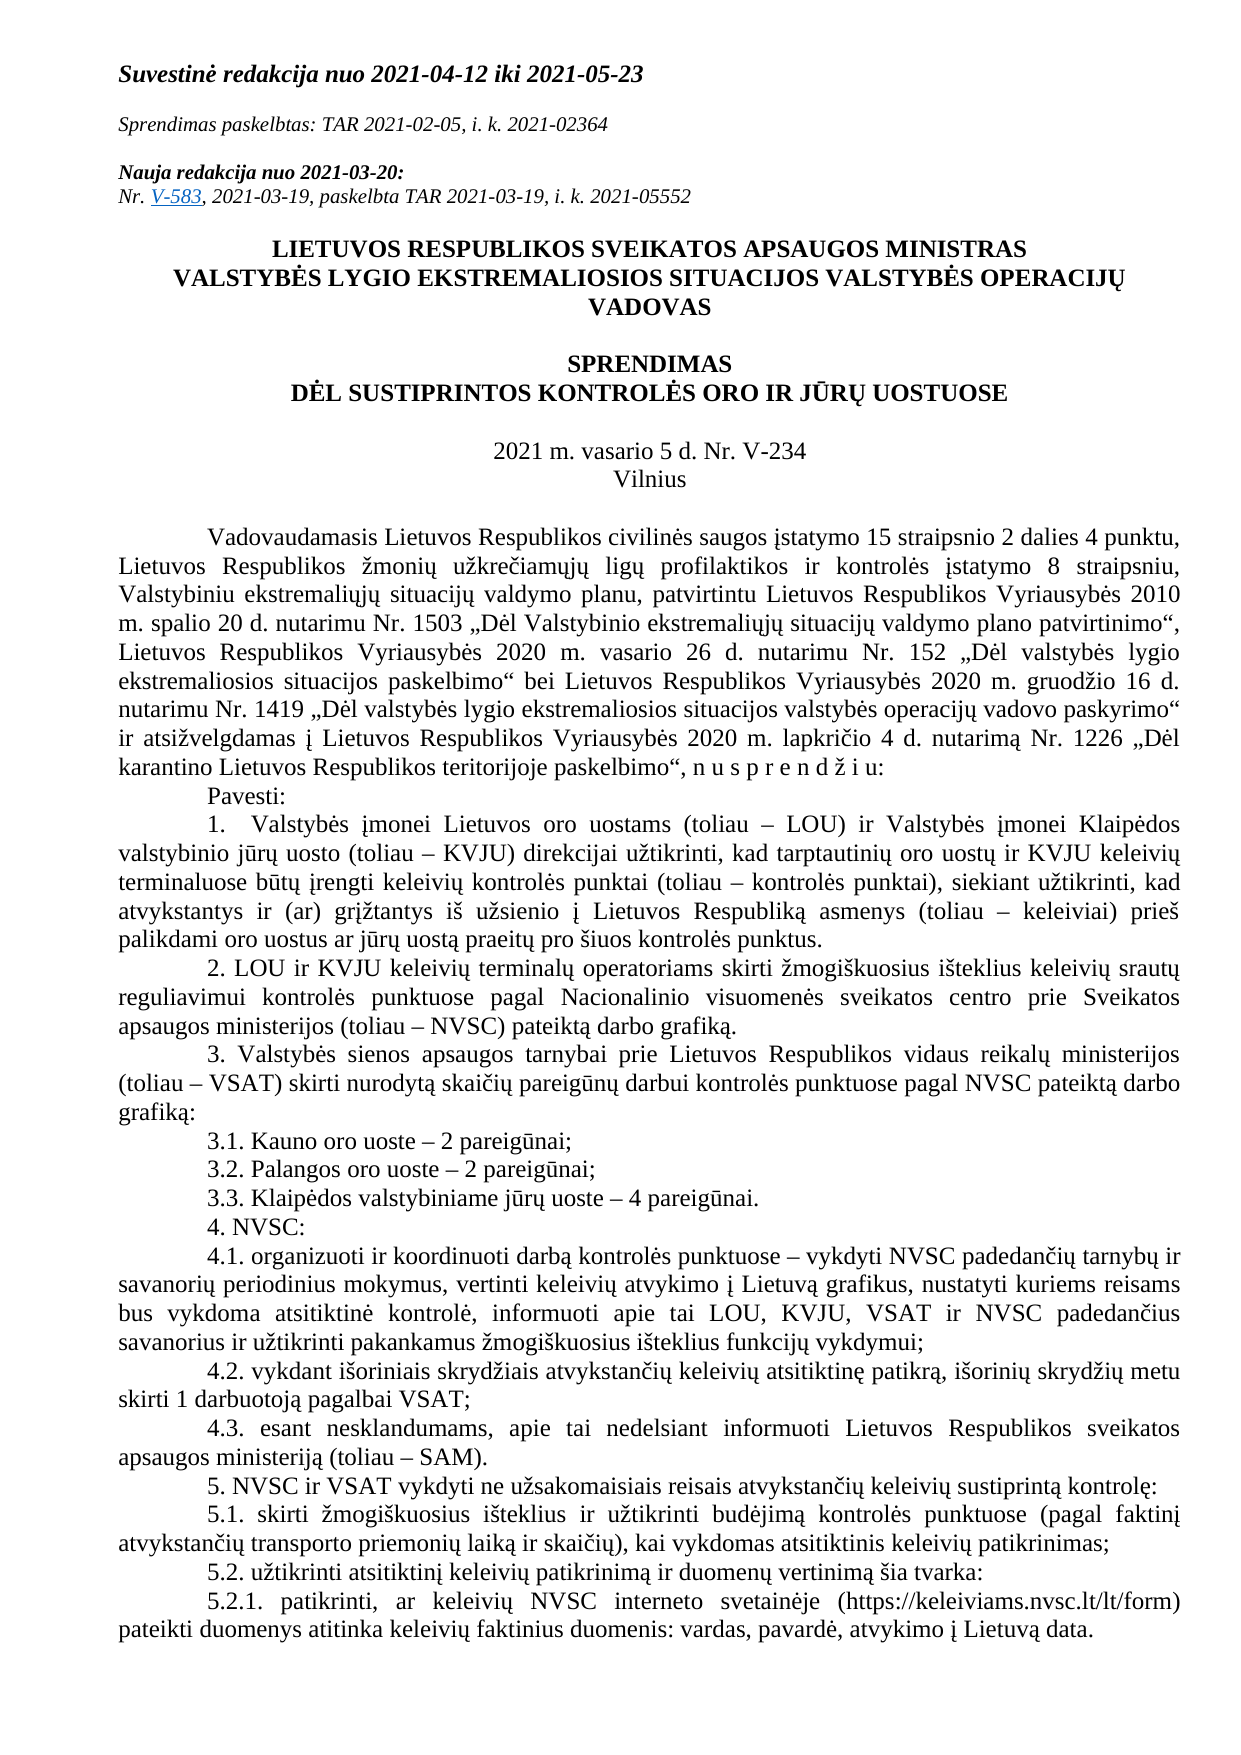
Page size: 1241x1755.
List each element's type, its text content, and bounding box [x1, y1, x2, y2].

text 3.2. Palangos oro uoste – 2 pareigūnai; [118, 1154, 1181, 1183]
text 4.2. vykdant išoriniais skrydžiais atvykstančių keleivių atsitiktinę patikrą, išorinių skrydžių metu skirti 1 darbuotoją pagalbai VSAT; [118, 1356, 1181, 1413]
text SPRENDIMAS [118, 349, 1181, 378]
text Pavesti: [118, 781, 1181, 809]
text Suvestinė redakcija nuo 2021-04-12 iki 2021-05-23 [118, 59, 1181, 88]
text 5.2.1. patikrinti, ar keleivių NVSC interneto svetainėje (https://keleiviams.nvsc.lt/lt/form) pateikti duomenys atitinka keleivių faktinius duomenis: vardas, pavardė, atvykimo į Lietuvą data. [118, 1586, 1181, 1643]
text 5.2. užtikrinti atsitiktinį keleivių patikrinimą ir duomenų vertinimą šia tvarka: [118, 1557, 1181, 1586]
text 3.1. Kauno oro uoste – 2 pareigūnai; [118, 1126, 1181, 1154]
text 1. Valstybės įmonei Lietuvos oro uostams (toliau – LOU) ir Valstybės įmonei Klaipėdos valstybinio jūrų uosto (toliau – KVJU) direkcijai užtikrinti, kad tarptautinių oro uostų ir KVJU keleivių terminaluose būtų įrengti keleivių kontrolės punktai (toliau – kontrolės punktai), siekiant užtikrinti, kad atvykstantys ir (ar) grįžtantys iš užsienio į Lietuvos Respubliką asmenys (toliau – keleiviai) prieš palikdami oro uostus ar jūrų uostą praeitų pro šiuos kontrolės punktus. [118, 809, 1181, 953]
text 5. NVSC ir VSAT vykdyti ne užsakomaisiais reisais atvykstančių keleivių sustiprintą kontrolę: [118, 1471, 1181, 1499]
text 3.3. Klaipėdos valstybiniame jūrų uoste – 4 pareigūnai. [118, 1183, 1181, 1212]
text Sprendimas paskelbtas: TAR 2021-02-05, i. k. 2021-02364 [118, 112, 1181, 136]
text 4. NVSC: [118, 1212, 1181, 1241]
text 2. LOU ir KVJU keleivių terminalų operatoriams skirti žmogiškuosius išteklius keleivių srautų reguliavimui kontrolės punktuose pagal Nacionalinio visuomenės sveikatos centro prie Sveikatos apsaugos ministerijos (toliau – NVSC) pateiktą darbo grafiką. [118, 953, 1181, 1039]
text VALSTYBĖS LYGIO EKSTREMALIOSIOS SITUACIJOS VALSTYBĖS OPERACIJŲ VADOVAS [118, 263, 1181, 321]
text Vadovaudamasis Lietuvos Respublikos civilinės saugos įstatymo 15 straipsnio 2 dalies 4 punktu, Lietuvos Respublikos žmonių užkrečiamųjų ligų profilaktikos ir kontrolės įstatymo 8 straipsniu, Valstybiniu ekstremaliųjų situacijų valdymo planu, patvirtintu Lietuvos Respublikos Vyriausybės 2010 m. spalio 20 d. nutarimu Nr. 1503 „Dėl Valstybinio ekstremaliųjų situacijų valdymo plano patvirtinimo“, Lietuvos Respublikos Vyriausybės 2020 m. vasario 26 d. nutarimu Nr. 152 „Dėl valstybės lygio ekstremaliosios situacijos paskelbimo“ bei Lietuvos Respublikos Vyriausybės 2020 m. gruodžio 16 d. nutarimu Nr. 1419 „Dėl valstybės lygio ekstremaliosios situacijos valstybės operacijų vadovo paskyrimo“ ir atsižvelgdamas į Lietuvos Respublikos Vyriausybės 2020 m. lapkričio 4 d. nutarimą Nr. 1226 „Dėl karantino Lietuvos Respublikos teritorijoje paskelbimo“, n u s p r e n d ž i u: [118, 522, 1181, 781]
text 4.3. esant nesklandumams, apie tai nedelsiant informuoti Lietuvos Respublikos sveikatos apsaugos ministeriją (toliau – SAM). [118, 1413, 1181, 1471]
text DĖL SUSTIPRINTOS KONTROLĖS ORO IR JŪRŲ UOSTUOSE [118, 378, 1181, 407]
text LIETUVOS RESPUBLIKOS SVEIKATOS APSAUGOS MINISTRAS [118, 234, 1181, 263]
text Nr. V-583, 2021-03-19, paskelbta TAR 2021-03-19, i. k. 2021-05552 [118, 184, 1181, 208]
text 5.1. skirti žmogiškuosius išteklius ir užtikrinti budėjimą kontrolės punktuose (pagal faktinį atvykstančių transporto priemonių laiką ir skaičių), kai vykdomas atsitiktinis keleivių patikrinimas; [118, 1499, 1181, 1557]
text 2021 m. vasario 5 d. Nr. V-234 Vilnius [118, 436, 1181, 493]
text 4.1. organizuoti ir koordinuoti darbą kontrolės punktuose – vykdyti NVSC padedančių tarnybų ir savanorių periodinius mokymus, vertinti keleivių atvykimo į Lietuvą grafikus, nustatyti kuriems reisams bus vykdoma atsitiktinė kontrolė, informuoti apie tai LOU, KVJU, VSAT ir NVSC padedančius savanorius ir užtikrinti pakankamus žmogiškuosius išteklius funkcijų vykdymui; [118, 1241, 1181, 1356]
text Nauja redakcija nuo 2021-03-20: [118, 160, 1181, 184]
text 3. Valstybės sienos apsaugos tarnybai prie Lietuvos Respublikos vidaus reikalų ministerijos (toliau – VSAT) skirti nurodytą skaičių pareigūnų darbui kontrolės punktuose pagal NVSC pateiktą darbo grafiką: [118, 1039, 1181, 1126]
